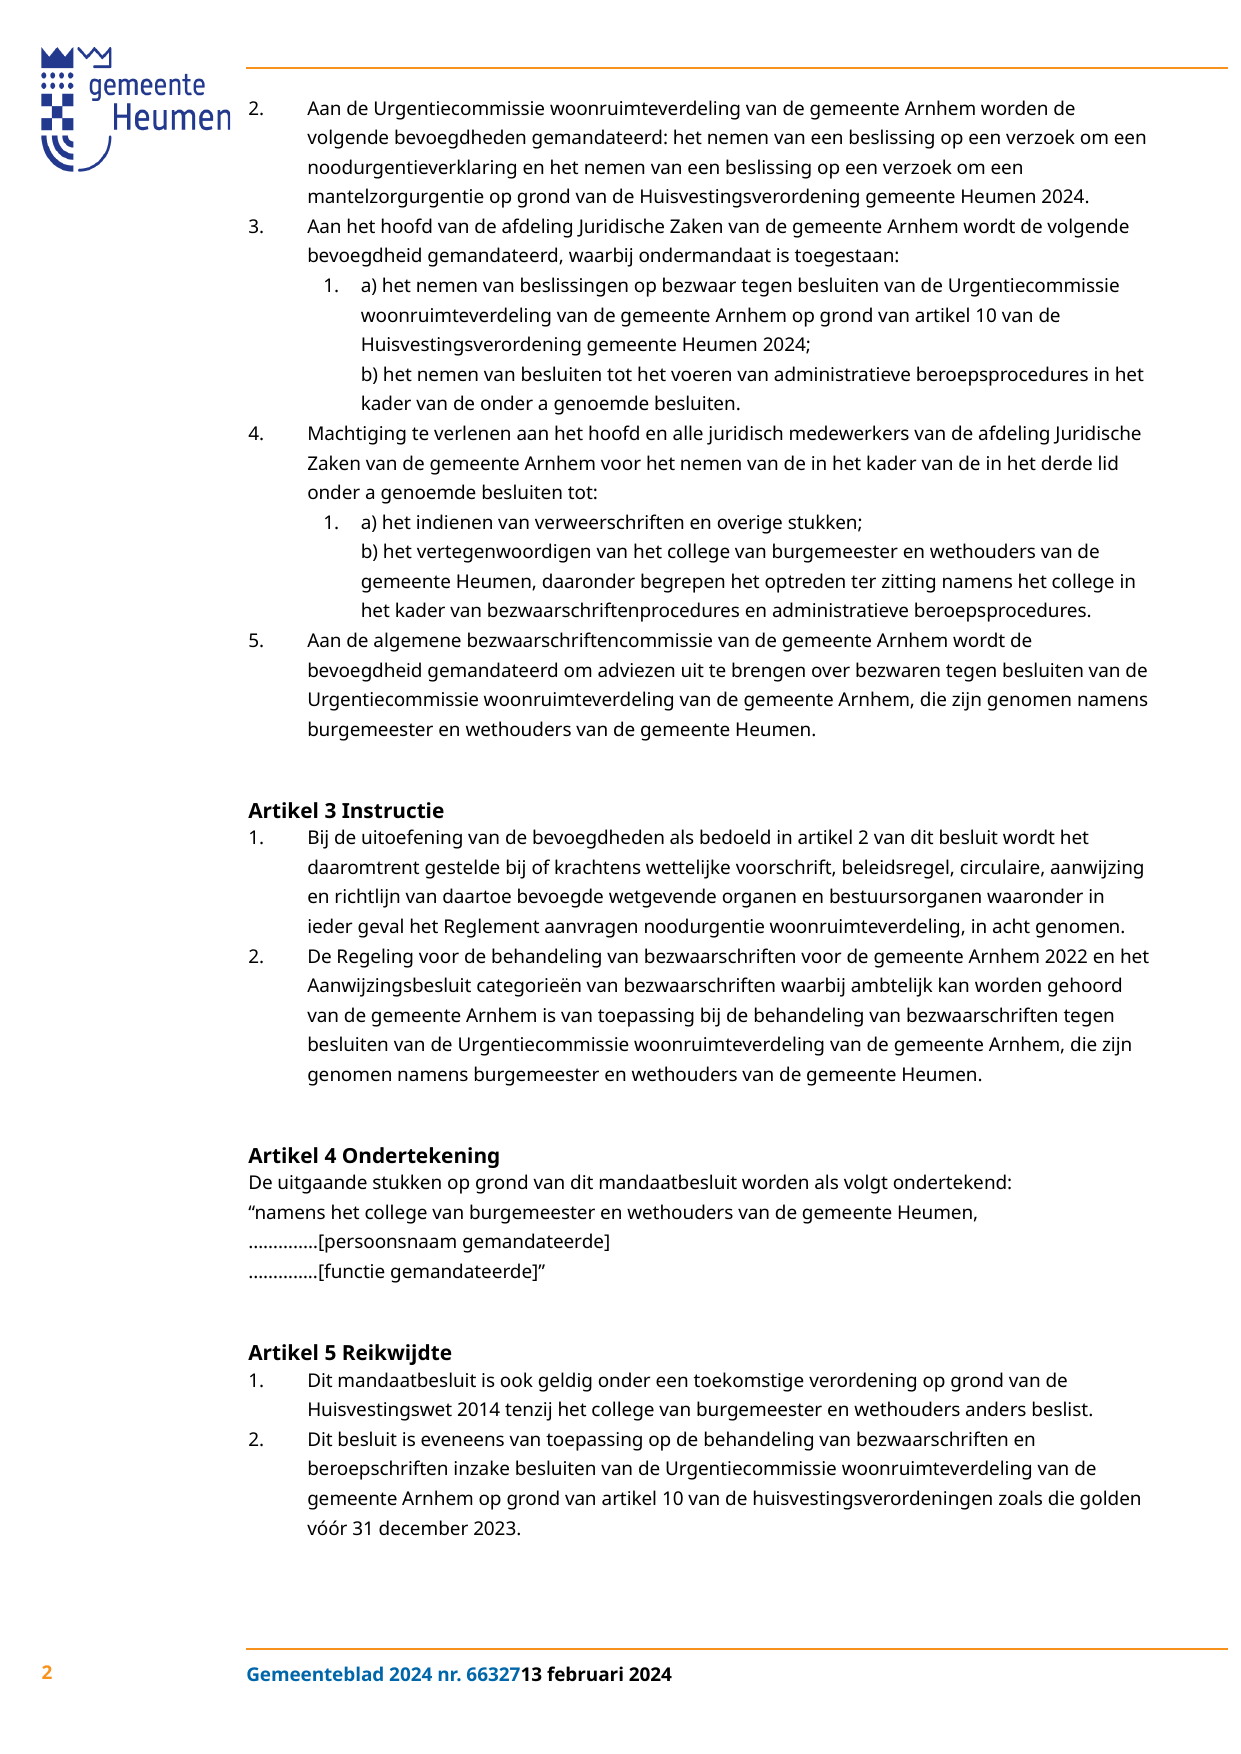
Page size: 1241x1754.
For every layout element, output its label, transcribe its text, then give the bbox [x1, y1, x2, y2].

list Aan het hoofd van de afdeling Juridische Zaken van de gemeente Arnhem wordt de volgende bevoegdheid gemandateerd, waarbij ondermandaat is toegestaan: [248, 213, 1152, 268]
list Aan de Urgentiecommissie woonruimteverdeling van de gemeente Arnhem worden de volgende bevoegdheden gemandateerd: het nemen van een beslissing op een verzoek om een noodurgentieverklaring en het nemen van een beslissing op een verzoek om een mantelzorgurgentie op grond van de Huisvestingsverordening gemeente Heumen 2024. [248, 95, 1152, 209]
text …………..[functie gemandateerde]” [248, 1258, 1152, 1284]
list Dit mandaatbesluit is ook geldig onder een toekomstige verordening op grond van de Huisvestingswet 2014 tenzij het college van burgemeester en wethouders anders beslist. [248, 1367, 1152, 1422]
list a) het indienen van verweerschriften en overige stukken; [323, 509, 1152, 535]
list a) het nemen van beslissingen op bezwaar tegen besluiten van de Urgentiecommissie woonruimteverdeling van de gemeente Arnhem op grond van artikel 10 van de Huisvestingsverordening gemeente Heumen 2024; [323, 272, 1152, 357]
text Artikel 3 Instructie [248, 796, 1152, 824]
list Aan de algemene bezwaarschriftencommissie van de gemeente Arnhem wordt de bevoegdheid gemandateerd om adviezen uit te brengen over bezwaren tegen besluiten van de Urgentiecommissie woonruimteverdeling van de gemeente Arnhem, die zijn genomen namens burgemeester en wethouders van de gemeente Heumen. [248, 627, 1152, 742]
text Artikel 5 Reikwijdte [248, 1338, 1152, 1367]
text De uitgaande stukken op grond van dit mandaatbesluit worden als volgt ondertekend: [248, 1169, 1152, 1195]
list Bij de uitoefening van de bevoegdheden als bedoeld in artikel 2 van dit besluit wordt het daaromtrent gestelde bij of krachtens wettelijke voorschrift, beleidsregel, circulaire, aanwijzing en richtlijn van daartoe bevoegde wetgevende organen en bestuursorganen waaronder in ieder geval het Reglement aanvragen noodurgentie woonruimteverdeling, in acht genomen. [248, 824, 1152, 939]
text ………..…[persoonsnaam gemandateerde] [248, 1229, 1152, 1254]
text Artikel 4 Ondertekening [248, 1141, 1152, 1169]
list De Regeling voor de behandeling van bezwaarschriften voor de gemeente Arnhem 2022 en het Aanwijzingsbesluit categorieën van bezwaarschriften waarbij ambtelijk kan worden gehoord van de gemeente Arnhem is van toepassing bij de behandeling van bezwaarschriften tegen besluiten van de Urgentiecommissie woonruimteverdeling van de gemeente Arnhem, die zijn genomen namens burgemeester en wethouders van de gemeente Heumen. [248, 943, 1152, 1087]
list b) het vertegenwoordigen van het college van burgemeester en wethouders van de gemeente Heumen, daaronder begrepen het optreden ter zitting namens het college in het kader van bezwaarschriftenprocedures en administratieve beroepsprocedures. [323, 538, 1152, 623]
list b) het nemen van besluiten tot het voeren van administratieve beroepsprocedures in het kader van de onder a genoemde besluiten. [323, 361, 1152, 416]
picture [41, 47, 231, 172]
list Dit besluit is eveneens van toepassing op de behandeling van bezwaarschriften en beroepschriften inzake besluiten van de Urgentiecommissie woonruimteverdeling van de gemeente Arnhem op grond van artikel 10 van de huisvestingsverordeningen zoals die golden vóór 31 december 2023. [248, 1426, 1152, 1540]
text “namens het college van burgemeester en wethouders van de gemeente Heumen, [248, 1199, 1152, 1225]
list Machtiging te verlenen aan het hoofd en alle juridisch medewerkers van de afdeling Juridische Zaken van de gemeente Arnhem voor het nemen van de in het kader van de in het derde lid onder a genoemde besluiten tot: [248, 420, 1152, 505]
